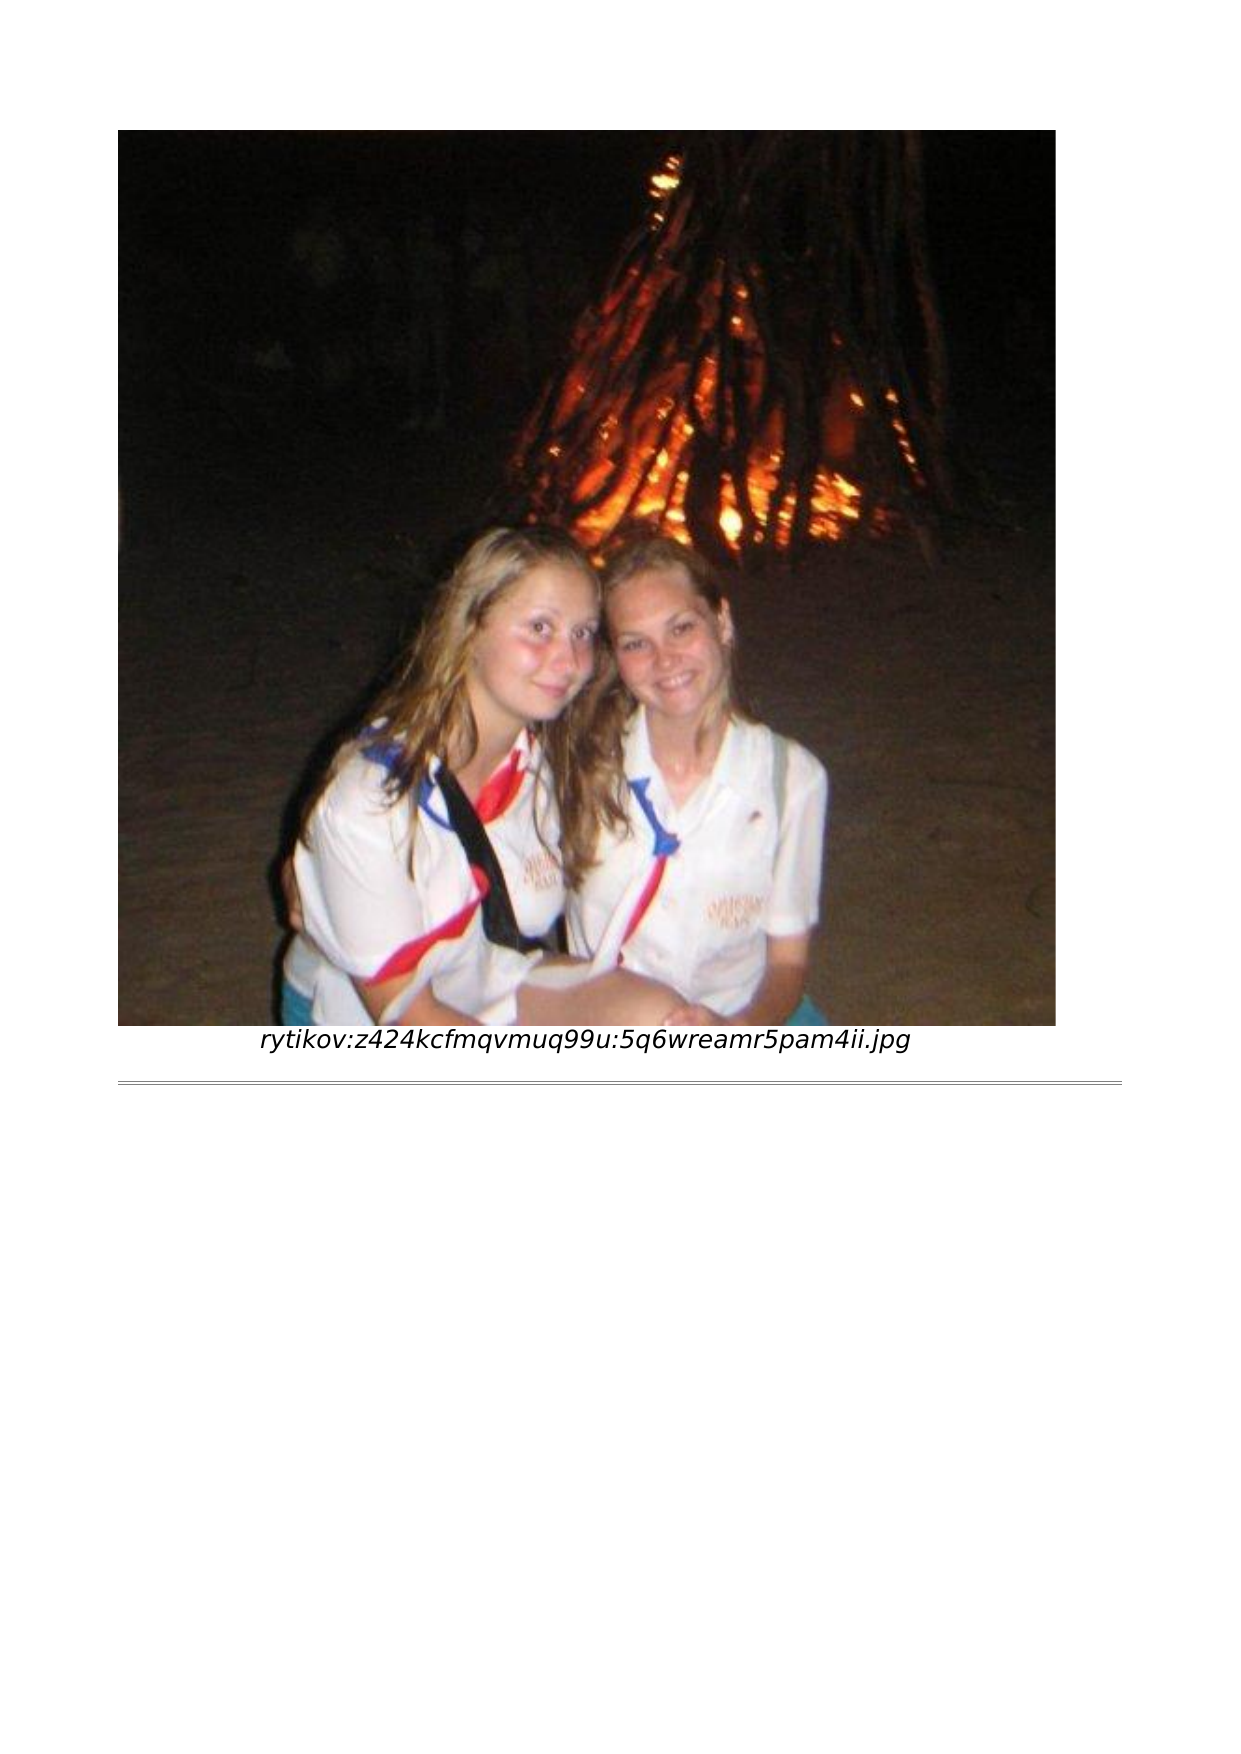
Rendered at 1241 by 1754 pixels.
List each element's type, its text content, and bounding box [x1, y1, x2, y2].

text rytikov:z424kcfmqvmuq99u:5q6wreamr5pam4ii.jpg [118, 1026, 1056, 1054]
picture [118, 130, 1056, 1026]
